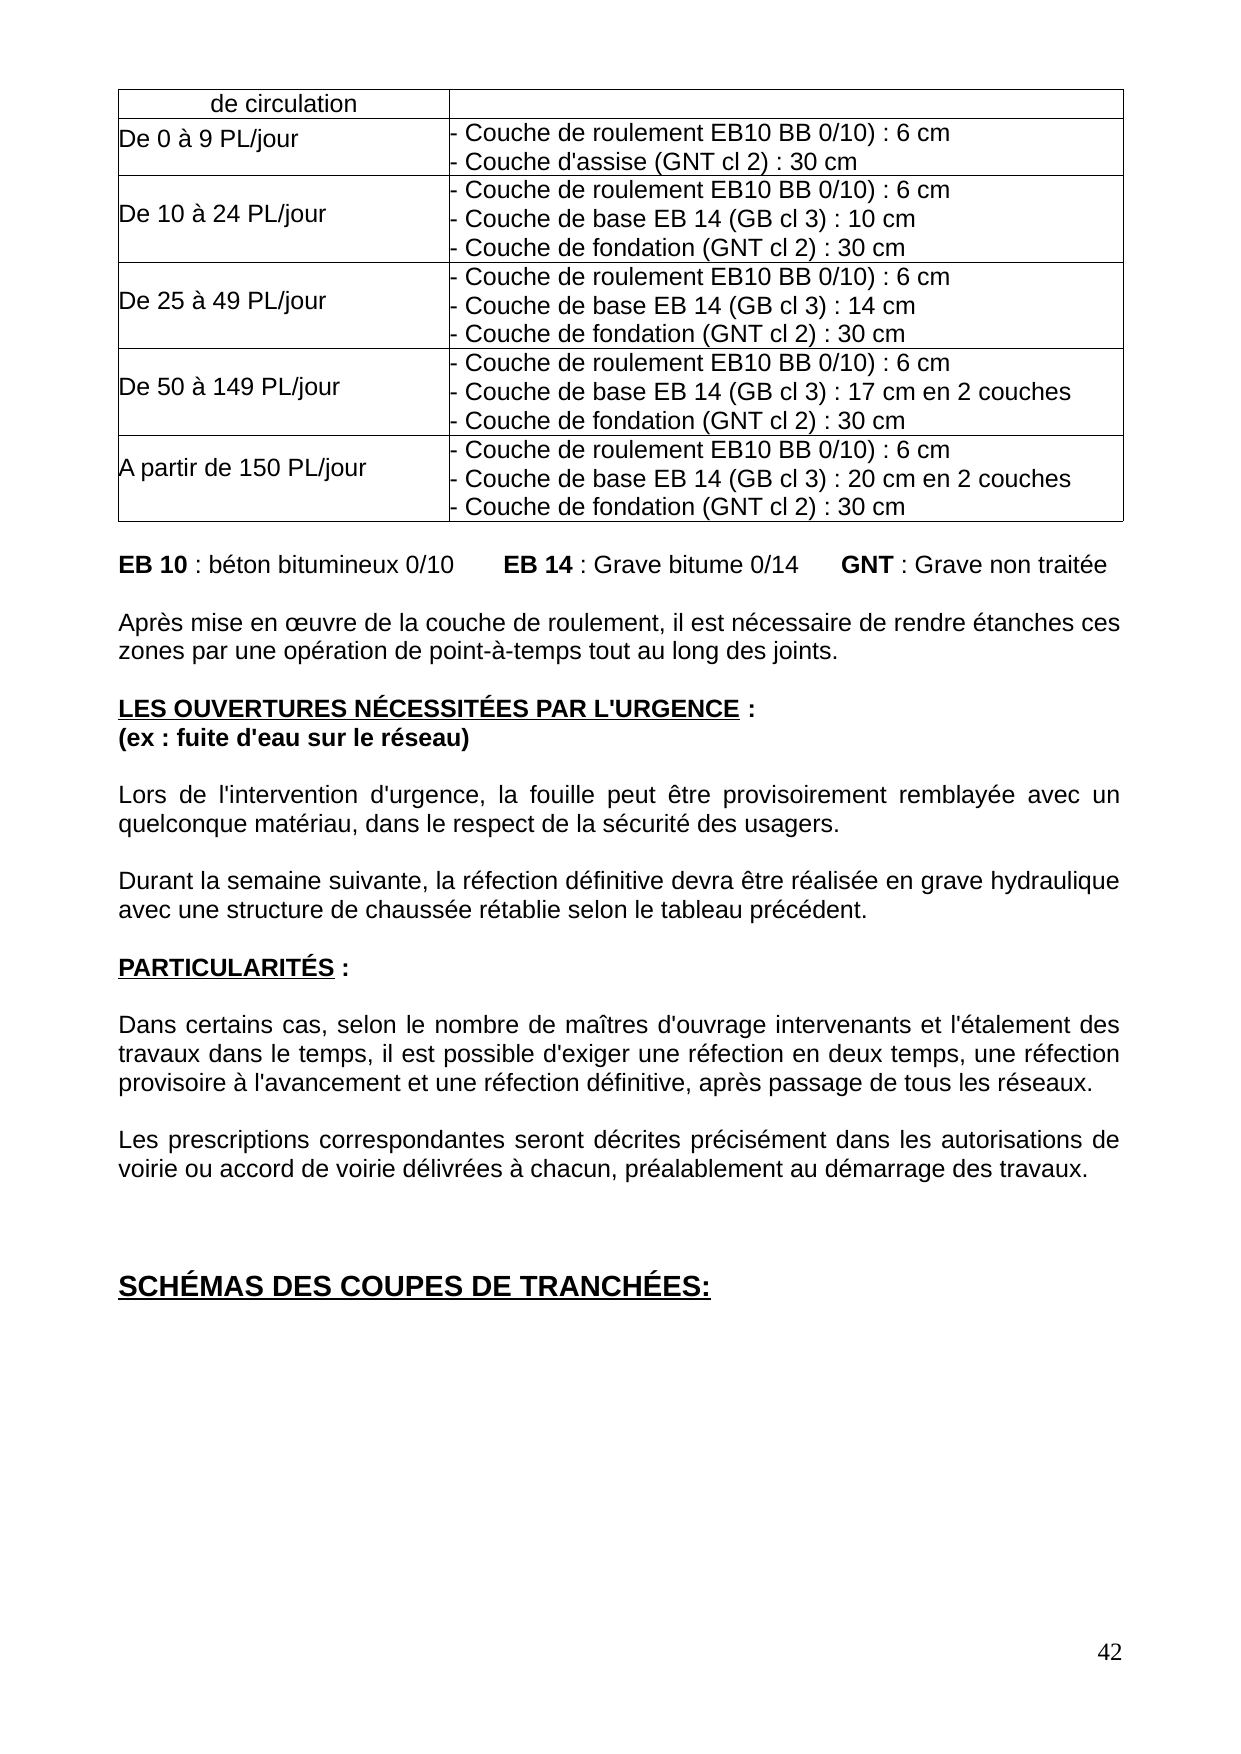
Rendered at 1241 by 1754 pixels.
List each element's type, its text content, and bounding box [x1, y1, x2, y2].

table_cell - Couche de roulement EB10 BB 0/10) : 6 cm - Couche de base EB 14 (GB cl 3) : 17 cm en 2 couches - Couche de fondation (GNT cl 2) : 30 cm [450, 349, 1123, 434]
text LES OUVERTURES NÉCESSITÉES PAR L'URGENCE : [118, 694, 1122, 722]
table_header [450, 90, 1123, 117]
text Dans certains cas, selon le nombre de maîtres d'ouvrage intervenants et l'étalement des travaux dans le temps, il est possible d'exiger une réfection en deux temps, une réfection provisoire à l'avancement et une réfection définitive, après passage de tous les réseaux. [118, 1010, 1122, 1096]
table_cell De 0 à 9 PL/jour [119, 119, 449, 175]
text PARTICULARITÉS : [118, 952, 1122, 981]
table_cell - Couche de roulement EB10 BB 0/10) : 6 cm - Couche d'assise (GNT cl 2) : 30 cm [450, 119, 1123, 175]
text EB 10 : béton bitumineux 0/10 EB 14 : Grave bitume 0/14 GNT : Grave non traitée [118, 550, 1122, 579]
text Durant la semaine suivante, la réfection définitive devra être réalisée en grave hydraulique avec une structure de chaussée rétablie selon le tableau précédent. [118, 866, 1122, 924]
table_cell A partir de 150 PL/jour [119, 436, 449, 521]
text Lors de l'intervention d'urgence, la fouille peut être provisoirement remblayée avec un quelconque matériau, dans le respect de la sécurité des usagers. [118, 780, 1122, 837]
table_cell De 25 à 49 PL/jour [119, 263, 449, 348]
table_cell - Couche de roulement EB10 BB 0/10) : 6 cm - Couche de base EB 14 (GB cl 3) : 10 cm - Couche de fondation (GNT cl 2) : 30 cm [450, 176, 1123, 262]
text Les prescriptions correspondantes seront décrites précisément dans les autorisations de voirie ou accord de voirie délivrées à chacun, préalablement au démarrage des travaux. [118, 1125, 1122, 1182]
table_cell De 50 à 149 PL/jour [119, 349, 449, 434]
text Après mise en œuvre de la couche de roulement, il est nécessaire de rendre étanches ces zones par une opération de point-à-temps tout au long des joints. [118, 607, 1122, 665]
table_cell - Couche de roulement EB10 BB 0/10) : 6 cm - Couche de base EB 14 (GB cl 3) : 14 cm - Couche de fondation (GNT cl 2) : 30 cm [450, 263, 1123, 348]
text (ex : fuite d'eau sur le réseau) [118, 722, 1122, 751]
table_cell De 10 à 24 PL/jour [119, 176, 449, 262]
table_cell - Couche de roulement EB10 BB 0/10) : 6 cm - Couche de base EB 14 (GB cl 3) : 20 cm en 2 couches - Couche de fondation (GNT cl 2) : 30 cm [450, 436, 1123, 521]
text SCHÉMAS DES COUPES DE TRANCHÉES: [118, 1269, 1122, 1302]
table_header de circulation [119, 90, 449, 117]
